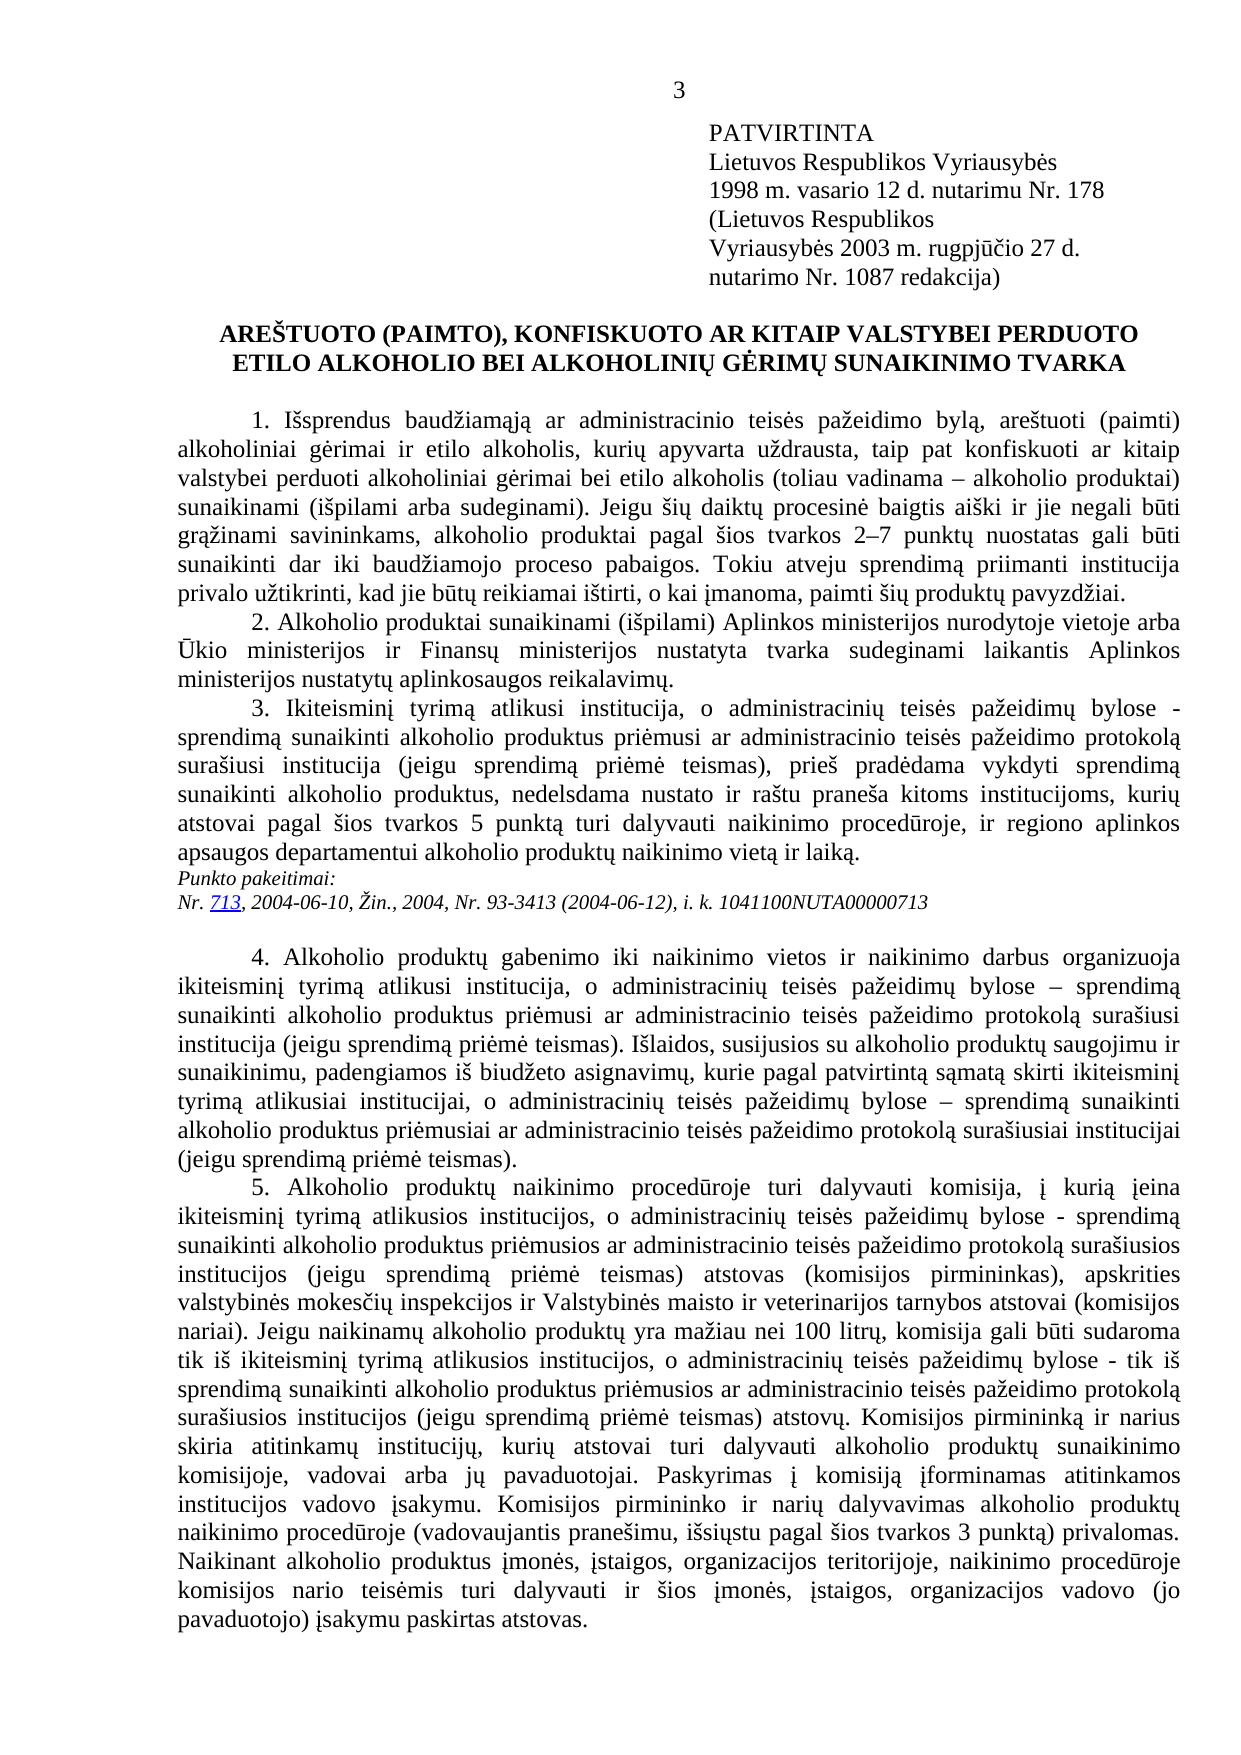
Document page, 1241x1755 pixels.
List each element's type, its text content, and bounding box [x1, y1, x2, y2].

text 1. Išsprendus baudžiamąją ar administracinio teisės pažeidimo bylą, areštuoti (paimti) alkoholiniai gėrimai ir etilo alkoholis, kurių apyvarta uždrausta, taip pat konfiskuoti ar kitaip valstybei perduoti alkoholiniai gėrimai bei etilo alkoholis (toliau vadinama – alkoholio produktai) sunaikinami (išpilami arba sudeginami). Jeigu šių daiktų procesinė baigtis aiški ir jie negali būti grąžinami savininkams, alkoholio produktai pagal šios tvarkos 2–7 punktų nuostatas gali būti sunaikinti dar iki baudžiamojo proceso pabaigos. Tokiu atveju sprendimą priimanti institucija privalo užtikrinti, kad jie būtų reikiamai ištirti, o kai įmanoma, paimti šių produktų pavyzdžiai. [177, 406, 1181, 607]
text 4. Alkoholio produktų gabenimo iki naikinimo vietos ir naikinimo darbus organizuoja ikiteisminį tyrimą atlikusi institucija, o administracinių teisės pažeidimų bylose – sprendimą sunaikinti alkoholio produktus priėmusi ar administracinio teisės pažeidimo protokolą surašiusi institucija (jeigu sprendimą priėmė teismas). Išlaidos, susijusios su alkoholio produktų saugojimu ir sunaikinimu, padengiamos iš biudžeto asignavimų, kurie pagal patvirtintą sąmatą skirti ikiteisminį tyrimą atlikusiai institucijai, o administracinių teisės pažeidimų bylose – sprendimą sunaikinti alkoholio produktus priėmusiai ar administracinio teisės pažeidimo protokolą surašiusiai institucijai (jeigu sprendimą priėmė teismas). [177, 942, 1181, 1172]
text PATVIRTINTA [709, 118, 1181, 147]
text 3. Ikiteisminį tyrimą atlikusi institucija, o administracinių teisės pažeidimų bylose - sprendimą sunaikinti alkoholio produktus priėmusi ar administracinio teisės pažeidimo protokolą surašiusi institucija (jeigu sprendimą priėmė teismas), prieš pradėdama vykdyti sprendimą sunaikinti alkoholio produktus, nedelsdama nustato ir raštu praneša kitoms institucijoms, kurių atstovai pagal šios tvarkos 5 punktą turi dalyvauti naikinimo procedūroje, ir regiono aplinkos apsaugos departamentui alkoholio produktų naikinimo vietą ir laiką. [177, 693, 1181, 866]
text 2. Alkoholio produktai sunaikinami (išpilami) Aplinkos ministerijos nurodytoje vietoje arba Ūkio ministerijos ir Finansų ministerijos nustatyta tvarka sudeginami laikantis Aplinkos ministerijos nustatytų aplinkosaugos reikalavimų. [177, 607, 1181, 693]
text 1998 m. vasario 12 d. nutarimu Nr. 178 [177, 176, 1181, 204]
text nutarimo Nr. 1087 redakcija) [177, 262, 1181, 291]
text Punkto pakeitimai: [177, 866, 1181, 890]
text (Lietuvos Respublikos [177, 204, 1181, 233]
text 5. Alkoholio produktų naikinimo procedūroje turi dalyvauti komisija, į kurią įeina ikiteisminį tyrimą atlikusios institucijos, o administracinių teisės pažeidimų bylose - sprendimą sunaikinti alkoholio produktus priėmusios ar administracinio teisės pažeidimo protokolą surašiusios institucijos (jeigu sprendimą priėmė teismas) atstovas (komisijos pirmininkas), apskrities valstybinės mokesčių inspekcijos ir Valstybinės maisto ir veterinarijos tarnybos atstovai (komisijos nariai). Jeigu naikinamų alkoholio produktų yra mažiau nei 100 litrų, komisija gali būti sudaroma tik iš ikiteisminį tyrimą atlikusios institucijos, o administracinių teisės pažeidimų bylose - tik iš sprendimą sunaikinti alkoholio produktus priėmusios ar administracinio teisės pažeidimo protokolą surašiusios institucijos (jeigu sprendimą priėmė teismas) atstovų. Komisijos pirmininką ir narius skiria atitinkamų institucijų, kurių atstovai turi dalyvauti alkoholio produktų sunaikinimo komisijoje, vadovai arba jų pavaduotojai. Paskyrimas į komisiją įforminamas atitinkamos institucijos vadovo įsakymu. Komisijos pirmininko ir narių dalyvavimas alkoholio produktų naikinimo procedūroje (vadovaujantis pranešimu, išsiųstu pagal šios tvarkos 3 punktą) privalomas. Naikinant alkoholio produktus įmonės, įstaigos, organizacijos teritorijoje, naikinimo procedūroje komisijos nario teisėmis turi dalyvauti ir šios įmonės, įstaigos, organizacijos vadovo (jo pavaduotojo) įsakymu paskirtas atstovas. [177, 1172, 1181, 1632]
text Vyriausybės 2003 m. rugpjūčio 27 d. [177, 233, 1181, 262]
text ETILO ALKOHOLIO BEI ALKOHOLINIŲ GĖRIMŲ SUNAIKINIMO TVARKA [177, 348, 1181, 377]
text Nr. 713, 2004-06-10, Žin., 2004, Nr. 93-3413 (2004-06-12), i. k. 1041100NUTA00000713 [177, 890, 1181, 914]
text AREŠTUOTO (PAIMTO), KONFISKUOTO AR KITAIP VALSTYBEI PERDUOTO [177, 319, 1181, 348]
text Lietuvos Respublikos Vyriausybės [177, 147, 1181, 176]
